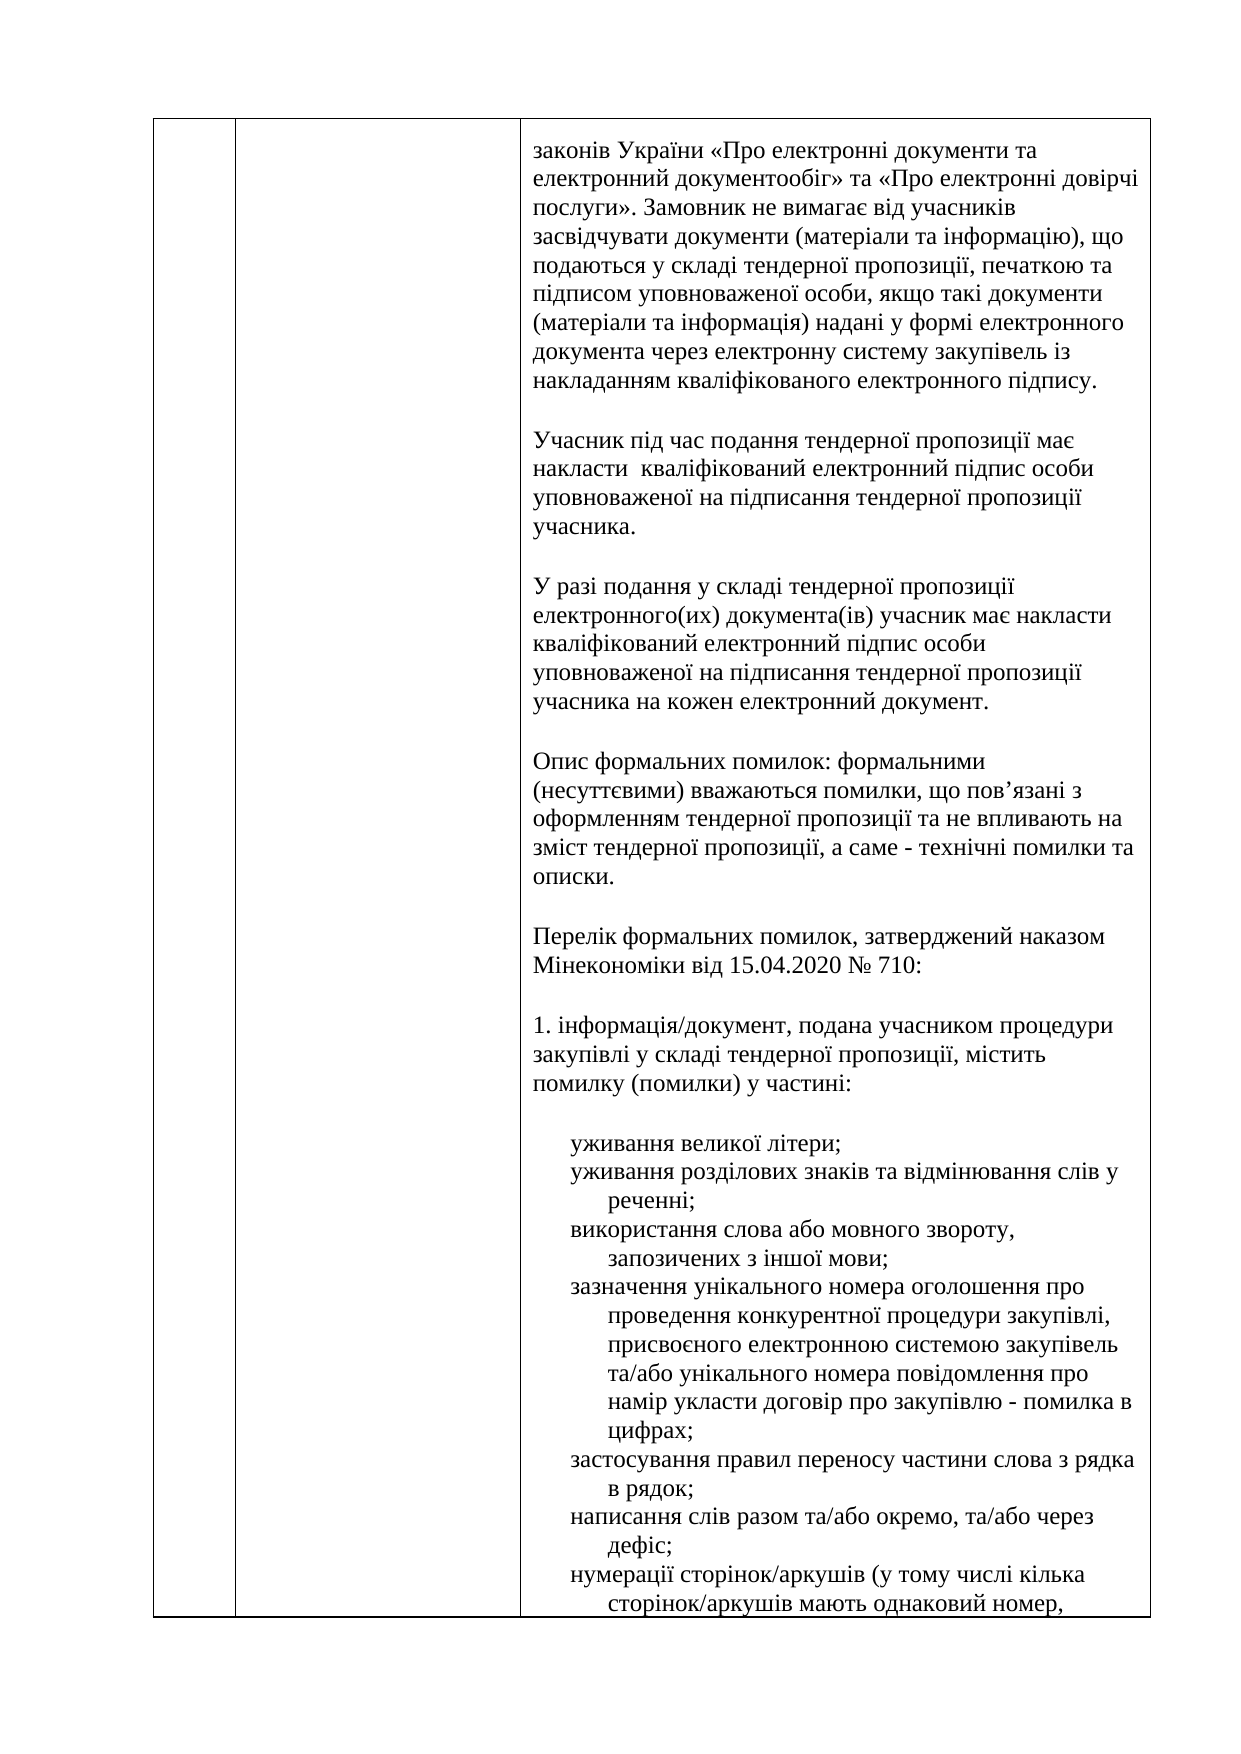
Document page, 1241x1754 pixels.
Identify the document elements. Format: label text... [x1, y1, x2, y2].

table_cell [154, 119, 235, 1616]
table_cell [236, 119, 520, 1616]
table_cell законів України «Про електронні документи та електронний документообіг» та «Про електронні довірчі послуги». Замовник не вимагає від учасників засвідчувати документи (матеріали та інформацію), що подаються у складі тендерної пропозиції, печаткою та підписом уповноваженої особи, якщо такі документи (матеріали та інформація) надані у формі електронного документа через електронну систему закупівель із накладанням кваліфікованого електронного підпису. Учасник під час подання тендерної пропозиції має накласти кваліфікований електронний підпис особи уповноваженої на підписання тендерної пропозиції учасника. У разі подання у складі тендерної пропозиції електронного(их) документа(ів) учасник має накласти кваліфікований електронний підпис особи уповноваженої на підписання тендерної пропозиції учасника на кожен електронний документ. Опис формальних помилок: формальними (несуттєвими) вважаються помилки, що пов’язані з оформленням тендерної пропозиції та не впливають на зміст тендерної пропозиції, а саме - технічні помилки та описки. Перелік формальних помилок, затверджений наказом Мінекономіки від 15.04.2020 № 710: 1. інформація/документ, подана учасником процедури закупівлі у складі тендерної пропозиції, містить помилку (помилки) у частині: уживання великої літери; уживання розділових знаків та відмінювання слів у реченні; використання слова або мовного звороту, запозичених з іншої мови; зазначення унікального номера оголошення про проведення конкурентної процедури закупівлі, присвоєного електронною системою закупівель та/або унікального номера повідомлення про намір укласти договір про закупівлю - помилка в цифрах; застосування правил переносу частини слова з рядка в рядок; написання слів разом та/або окремо, та/або через дефіс; нумерації сторінок/аркушів (у тому числі кілька сторінок/аркушів мають однаковий номер, [521, 119, 1150, 1616]
